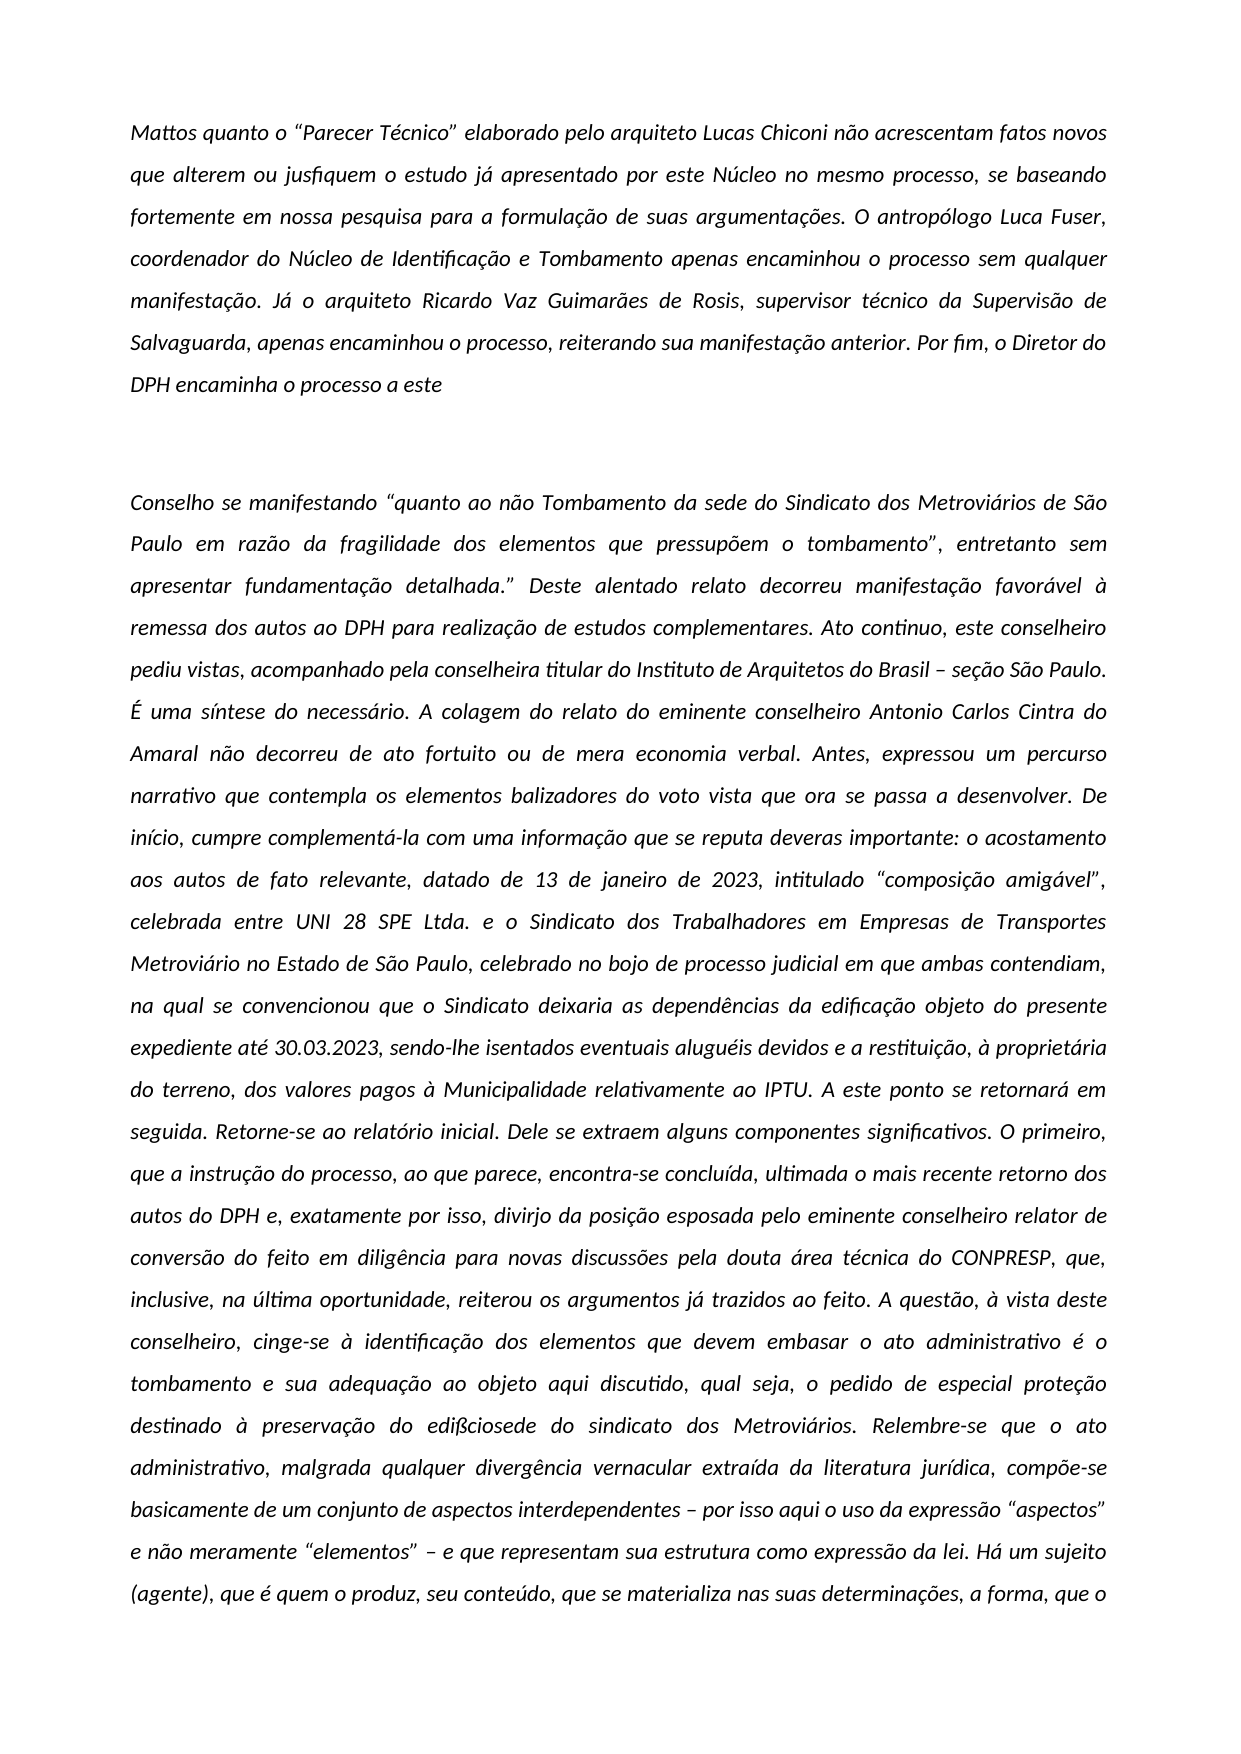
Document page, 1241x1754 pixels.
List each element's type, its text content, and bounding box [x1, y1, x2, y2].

text Conselho se manifestando “quanto ao não Tombamento da sede do Sindicato dos Metroviários de São Paulo em razão da fragilidade dos elementos que pressupõem o tombamento”, entretanto sem apresentar fundamentação detalhada.” Deste alentado relato decorreu manifestação favorável à remessa dos autos ao DPH para realização de estudos complementares. Ato continuo, este conselheiro pediu vistas, acompanhado pela conselheira titular do Instituto de Arquitetos do Brasil – seção São Paulo. É uma síntese do necessário. A colagem do relato do eminente conselheiro Antonio Carlos Cintra do Amaral não decorreu de ato fortuito ou de mera economia verbal. Antes, expressou um percurso narrativo que contempla os elementos balizadores do voto vista que ora se passa a desenvolver. De início, cumpre complementá-la com uma informação que se reputa deveras importante: o acostamento aos autos de fato relevante, datado de 13 de janeiro de 2023, intitulado “composição amigável”, celebrada entre UNI 28 SPE Ltda. e o Sindicato dos Trabalhadores em Empresas de Transportes Metroviário no Estado de São Paulo, celebrado no bojo de processo judicial em que ambas contendiam, na qual se convencionou que o Sindicato deixaria as dependências da ediﬁcação objeto do presente expediente até 30.03.2023, sendo-lhe isentados eventuais aluguéis devidos e a restituição, à proprietária do terreno, dos valores pagos à Municipalidade relativamente ao IPTU. A este ponto se retornará em seguida. Retorne-se ao relatório inicial. Dele se extraem alguns componentes signiﬁcativos. O primeiro, que a instrução do processo, ao que parece, encontra-se concluída, ultimada o mais recente retorno dos autos do DPH e, exatamente por isso, divirjo da posição esposada pelo eminente conselheiro relator de conversão do feito em diligência para novas discussões pela douta área técnica do CONPRESP, que, inclusive, na última oportunidade, reiterou os argumentos já trazidos ao feito. A questão, à vista deste conselheiro, cinge-se à identiﬁcação dos elementos que devem embasar o ato administrativo é o tombamento e sua adequação ao objeto aqui discutido, qual seja, o pedido de especial proteção destinado à preservação do edißciosede do sindicato dos Metroviários. Relembre-se que o ato administrativo, malgrada qualquer divergência vernacular extraída da literatura jurídica, compõe-se basicamente de um conjunto de aspectos interdependentes – por isso aqui o uso da expressão “aspectos” e não meramente “elementos” – e que representam sua estrutura como expressão da lei. Há um sujeito (agente), que é quem o produz, seu conteúdo, que se materializa nas suas determinações, a forma, que o [130, 488, 1111, 1607]
text Mattos quanto o “Parecer Técnico” elaborado pelo arquiteto Lucas Chiconi não acrescentam fatos novos que alterem ou jusﬁquem o estudo já apresentado por este Núcleo no mesmo processo, se baseando fortemente em nossa pesquisa para a formulação de suas argumentações. O antropólogo Luca Fuser, coordenador do Núcleo de Identiﬁcação e Tombamento apenas encaminhou o processo sem qualquer manifestação. Já o arquiteto Ricardo Vaz Guimarães de Rosis, supervisor técnico da Supervisão de Salvaguarda, apenas encaminhou o processo, reiterando sua manifestação anterior. Por ﬁm, o Diretor do DPH encaminha o processo a este [130, 118, 1111, 398]
